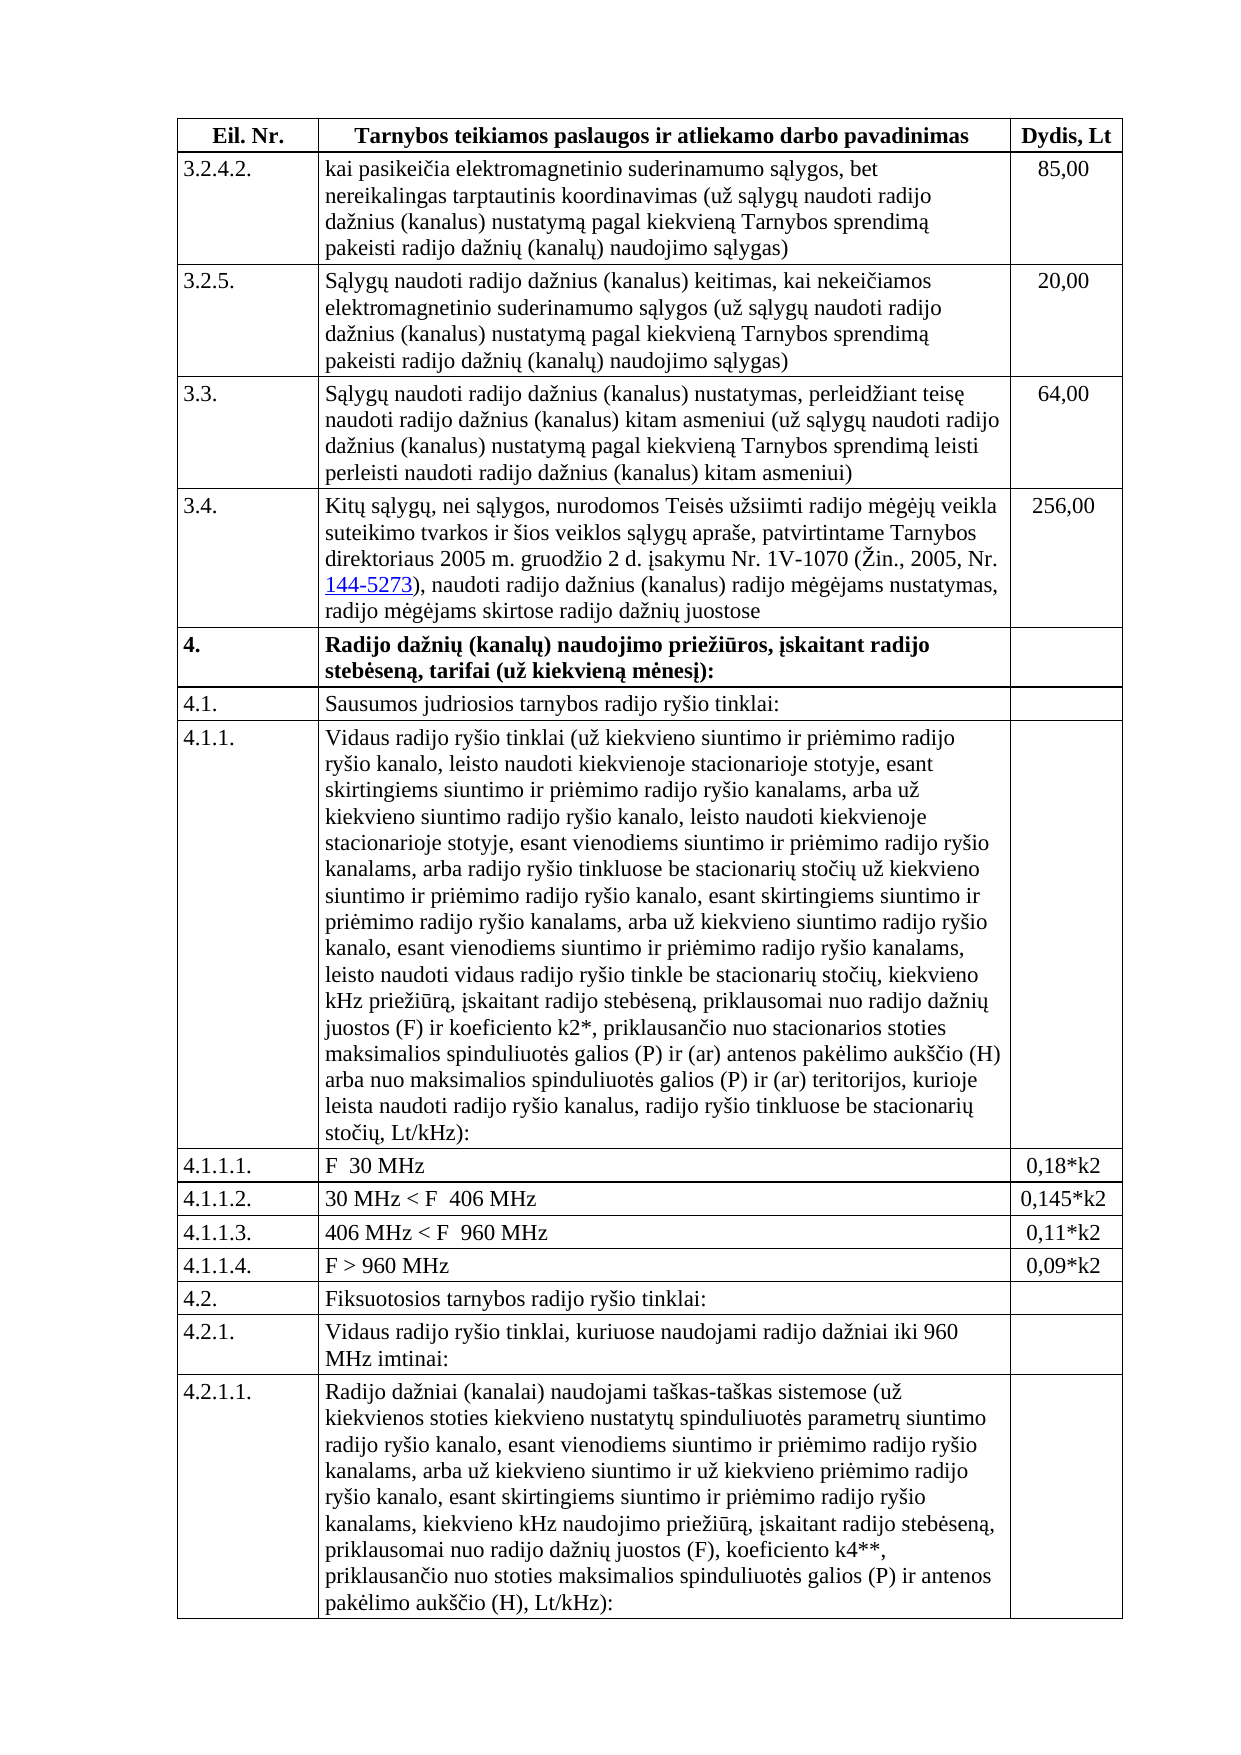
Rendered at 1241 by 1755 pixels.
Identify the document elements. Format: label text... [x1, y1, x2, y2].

table_cell Sąlygų naudoti radijo dažnius (kanalus) nustatymas, perleidžiant teisę naudoti radijo dažnius (kanalus) kitam asmeniui (už sąlygų naudoti radijo dažnius (kanalus) nustatymą pagal kiekvieną Tarnybos sprendimą leisti perleisti naudoti radijo dažnius (kanalus) kitam asmeniui) [319, 377, 1010, 488]
table_cell 4.1. [178, 688, 318, 720]
table_cell 4.1.1.1. [178, 1149, 318, 1181]
table_cell [1011, 1315, 1122, 1374]
table_cell 4. [178, 628, 318, 686]
table_cell 4.2. [178, 1282, 318, 1314]
table_header Dydis, Lt [1011, 119, 1122, 151]
table_cell 3.2.5. [178, 265, 318, 376]
table_cell Vidaus radijo ryšio tinklai (už kiekvieno siuntimo ir priėmimo radijo ryšio kanalo, leisto naudoti kiekvienoje stacionarioje stotyje, esant skirtingiems siuntimo ir priėmimo radijo ryšio kanalams, arba už kiekvieno siuntimo radijo ryšio kanalo, leisto naudoti kiekvienoje stacionarioje stotyje, esant vienodiems siuntimo ir priėmimo radijo ryšio kanalams, arba radijo ryšio tinkluose be stacionarių stočių už kiekvieno siuntimo ir priėmimo radijo ryšio kanalo, esant skirtingiems siuntimo ir priėmimo radijo ryšio kanalams, arba už kiekvieno siuntimo radijo ryšio kanalo, esant vienodiems siuntimo ir priėmimo radijo ryšio kanalams, leisto naudoti vidaus radijo ryšio tinkle be stacionarių stočių, kiekvieno kHz priežiūrą, įskaitant radijo stebėseną, priklausomai nuo radijo dažnių juostos (F) ir koeficiento k2*, priklausančio nuo stacionarios stoties maksimalios spinduliuotės galios (P) ir (ar) antenos pakėlimo aukščio (H) arba nuo maksimalios spinduliuotės galios (P) ir (ar) teritorijos, kurioje leista naudoti radijo ryšio kanalus, radijo ryšio tinkluose be stacionarių stočių, Lt/kHz): [319, 721, 1010, 1148]
table_cell 4.2.1. [178, 1315, 318, 1374]
table_cell 0,145*k2 [1011, 1183, 1122, 1215]
table_cell 4.1.1.3. [178, 1216, 318, 1248]
table_cell F ≤ 30 MHz [319, 1149, 1010, 1181]
table_cell [1011, 688, 1122, 720]
table_cell Sąlygų naudoti radijo dažnius (kanalus) keitimas, kai nekeičiamos elektromagnetinio suderinamumo sąlygos (už sąlygų naudoti radijo dažnius (kanalus) nustatymą pagal kiekvieną Tarnybos sprendimą pakeisti radijo dažnių (kanalų) naudojimo sąlygas) [319, 265, 1010, 376]
table_cell 0,18*k2 [1011, 1149, 1122, 1181]
table_cell 406 MHz < F ≤ 960 MHz [319, 1216, 1010, 1248]
table_header Eil. Nr. [178, 119, 318, 151]
table_cell 4.2.1.1. [178, 1375, 318, 1618]
table_cell 4.1.1.2. [178, 1183, 318, 1215]
table_cell Kitų sąlygų, nei sąlygos, nurodomos Teisės užsiimti radijo mėgėjų veikla suteikimo tvarkos ir šios veiklos sąlygų apraše, patvirtintame Tarnybos direktoriaus 2005 m. gruodžio 2 d. įsakymu Nr. 1V-1070 (Žin., 2005, Nr. 144-5273), naudoti radijo dažnius (kanalus) radijo mėgėjams nustatymas, radijo mėgėjams skirtose radijo dažnių juostose [319, 489, 1010, 627]
table_cell Fiksuotosios tarnybos radijo ryšio tinklai: [319, 1282, 1010, 1314]
table_cell 0,09*k2 [1011, 1249, 1122, 1281]
table_cell [1011, 1375, 1122, 1618]
table_cell 3.3. [178, 377, 318, 488]
table_cell 30 MHz < F ≤ 406 MHz [319, 1183, 1010, 1215]
table_cell Sausumos judriosios tarnybos radijo ryšio tinklai: [319, 688, 1010, 720]
table_cell 20,00 [1011, 265, 1122, 376]
table_cell 3.4. [178, 489, 318, 627]
table_cell 64,00 [1011, 377, 1122, 488]
table_cell Radijo dažniai (kanalai) naudojami taškas-taškas sistemose (už kiekvienos stoties kiekvieno nustatytų spinduliuotės parametrų siuntimo radijo ryšio kanalo, esant vienodiems siuntimo ir priėmimo radijo ryšio kanalams, arba už kiekvieno siuntimo ir už kiekvieno priėmimo radijo ryšio kanalo, esant skirtingiems siuntimo ir priėmimo radijo ryšio kanalams, kiekvieno kHz naudojimo priežiūrą, įskaitant radijo stebėseną, priklausomai nuo radijo dažnių juostos (F), koeficiento k4**, priklausančio nuo stoties maksimalios spinduliuotės galios (P) ir antenos pakėlimo aukščio (H), Lt/kHz): [319, 1375, 1010, 1618]
table_cell Vidaus radijo ryšio tinklai, kuriuose naudojami radijo dažniai iki 960 MHz imtinai: [319, 1315, 1010, 1374]
table_cell F > 960 MHz [319, 1249, 1010, 1281]
table_cell 3.2.4.2. [178, 153, 318, 264]
table_header Tarnybos teikiamos paslaugos ir atliekamo darbo pavadinimas [319, 119, 1010, 151]
table_cell kai pasikeičia elektromagnetinio suderinamumo sąlygos, bet nereikalingas tarptautinis koordinavimas (už sąlygų naudoti radijo dažnius (kanalus) nustatymą pagal kiekvieną Tarnybos sprendimą pakeisti radijo dažnių (kanalų) naudojimo sąlygas) [319, 153, 1010, 264]
table_cell 0,11*k2 [1011, 1216, 1122, 1248]
table_cell [1011, 721, 1122, 1148]
table_cell [1011, 628, 1122, 686]
table_cell 4.1.1. [178, 721, 318, 1148]
table_cell [1011, 1282, 1122, 1314]
table_cell 256,00 [1011, 489, 1122, 627]
table_cell Radijo dažnių (kanalų) naudojimo priežiūros, įskaitant radijo stebėseną, tarifai (už kiekvieną mėnesį): [319, 628, 1010, 686]
table_cell 4.1.1.4. [178, 1249, 318, 1281]
table_cell 85,00 [1011, 153, 1122, 264]
